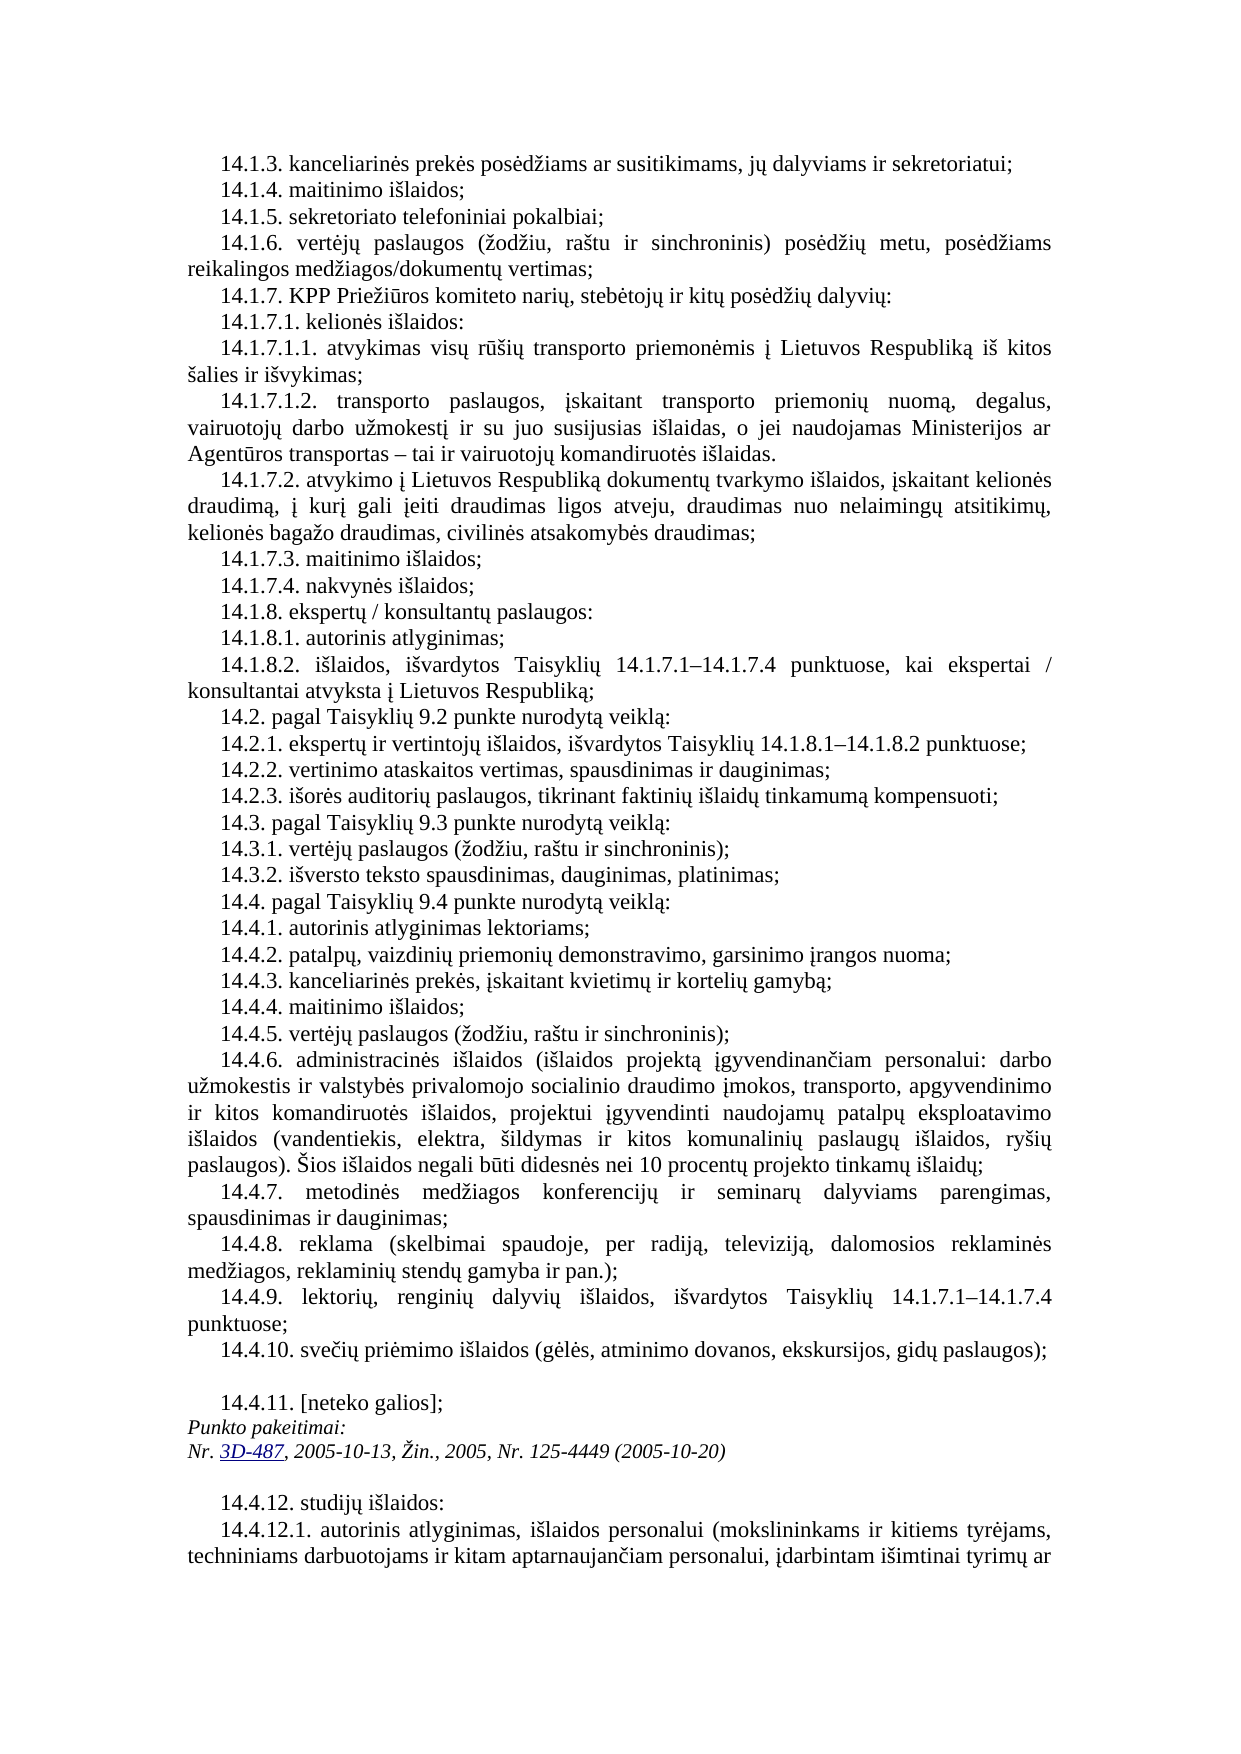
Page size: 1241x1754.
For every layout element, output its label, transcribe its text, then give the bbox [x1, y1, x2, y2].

text 14.4.12.1. autorinis atlyginimas, išlaidos personalui (mokslininkams ir kitiems tyrėjams, techniniams darbuotojams ir kitam aptarnaujančiam personalui, įdarbintam išimtinai tyrimų ar [187, 1516, 1053, 1568]
text 14.3.2. išversto teksto spausdinimas, dauginimas, platinimas; [187, 862, 1053, 888]
text 14.4.2. patalpų, vaizdinių priemonių demonstravimo, garsinimo įrangos nuoma; [187, 941, 1053, 967]
text 14.4.6. administracinės išlaidos (išlaidos projektą įgyvendinančiam personalui: darbo užmokestis ir valstybės privalomojo socialinio draudimo įmokos, transporto, apgyvendinimo ir kitos komandiruotės išlaidos, projektui įgyvendinti naudojamų patalpų eksploatavimo išlaidos (vandentiekis, elektra, šildymas ir kitos komunalinių paslaugų išlaidos, ryšių paslaugos). Šios išlaidos negali būti didesnės nei 10 procentų projekto tinkamų išlaidų; [187, 1046, 1053, 1178]
text 14.3. pagal Taisyklių 9.3 punkte nurodytą veiklą: [187, 809, 1053, 835]
text Punkto pakeitimai: [187, 1415, 1053, 1439]
text 14.2. pagal Taisyklių 9.2 punkte nurodytą veiklą: [187, 703, 1053, 730]
text 14.2.3. išorės auditorių paslaugos, tikrinant faktinių išlaidų tinkamumą kompensuoti; [187, 782, 1053, 809]
text 14.2.1. ekspertų ir vertintojų išlaidos, išvardytos Taisyklių 14.1.8.1–14.1.8.2 punktuose; [187, 730, 1053, 756]
text 14.3.1. vertėjų paslaugos (žodžiu, raštu ir sinchroninis); [187, 835, 1053, 862]
text 14.4.10. svečių priėmimo išlaidos (gėlės, atminimo dovanos, ekskursijos, gidų paslaugos); [187, 1336, 1053, 1362]
text 14.1.7.1.1. atvykimas visų rūšių transporto priemonėmis į Lietuvos Respubliką iš kitos šalies ir išvykimas; [187, 334, 1053, 387]
text 14.2.2. vertinimo ataskaitos vertimas, spausdinimas ir dauginimas; [187, 756, 1053, 782]
text 14.4.9. lektorių, renginių dalyvių išlaidos, išvardytos Taisyklių 14.1.7.1–14.1.7.4 punktuose; [187, 1283, 1053, 1336]
text Nr. 3D-487, 2005-10-13, Žin., 2005, Nr. 125-4449 (2005-10-20) [187, 1439, 1053, 1463]
text 14.1.8. ekspertų / konsultantų paslaugos: [187, 598, 1053, 624]
text 14.1.7.1.2. transporto paslaugos, įskaitant transporto priemonių nuomą, degalus, vairuotojų darbo užmokestį ir su juo susijusias išlaidas, o jei naudojamas Ministerijos ar Agentūros transportas – tai ir vairuotojų komandiruotės išlaidas. [187, 387, 1053, 466]
text 14.1.7. KPP Priežiūros komiteto narių, stebėtojų ir kitų posėdžių dalyvių: [187, 282, 1053, 308]
text 14.1.7.2. atvykimo į Lietuvos Respubliką dokumentų tvarkymo išlaidos, įskaitant kelionės draudimą, į kurį gali įeiti draudimas ligos atveju, draudimas nuo nelaimingų atsitikimų, kelionės bagažo draudimas, civilinės atsakomybės draudimas; [187, 466, 1053, 545]
text 14.4.5. vertėjų paslaugos (žodžiu, raštu ir sinchroninis); [187, 1020, 1053, 1046]
text 14.1.8.2. išlaidos, išvardytos Taisyklių 14.1.7.1–14.1.7.4 punktuose, kai ekspertai / konsultantai atvyksta į Lietuvos Respubliką; [187, 651, 1053, 703]
text 14.1.7.4. nakvynės išlaidos; [187, 572, 1053, 598]
text 14.1.7.1. kelionės išlaidos: [187, 308, 1053, 334]
text 14.4. pagal Taisyklių 9.4 punkte nurodytą veiklą: [187, 888, 1053, 914]
text 14.1.7.3. maitinimo išlaidos; [187, 545, 1053, 572]
text 14.4.1. autorinis atlyginimas lektoriams; [187, 914, 1053, 941]
text 14.4.12. studijų išlaidos: [187, 1489, 1053, 1516]
text 14.1.3. kanceliarinės prekės posėdžiams ar susitikimams, jų dalyviams ir sekretoriatui; [187, 150, 1053, 176]
text 14.4.7. metodinės medžiagos konferencijų ir seminarų dalyviams parengimas, spausdinimas ir dauginimas; [187, 1178, 1053, 1231]
text 14.4.3. kanceliarinės prekės, įskaitant kvietimų ir kortelių gamybą; [187, 967, 1053, 993]
text 14.1.6. vertėjų paslaugos (žodžiu, raštu ir sinchroninis) posėdžių metu, posėdžiams reikalingos medžiagos/dokumentų vertimas; [187, 229, 1053, 282]
text 14.1.5. sekretoriato telefoniniai pokalbiai; [187, 203, 1053, 229]
text 14.4.8. reklama (skelbimai spaudoje, per radiją, televiziją, dalomosios reklaminės medžiagos, reklaminių stendų gamyba ir pan.); [187, 1231, 1053, 1283]
text 14.4.11. [neteko galios]; [187, 1389, 1053, 1415]
text 14.1.4. maitinimo išlaidos; [187, 176, 1053, 203]
text 14.1.8.1. autorinis atlyginimas; [187, 624, 1053, 651]
text 14.4.4. maitinimo išlaidos; [187, 993, 1053, 1020]
